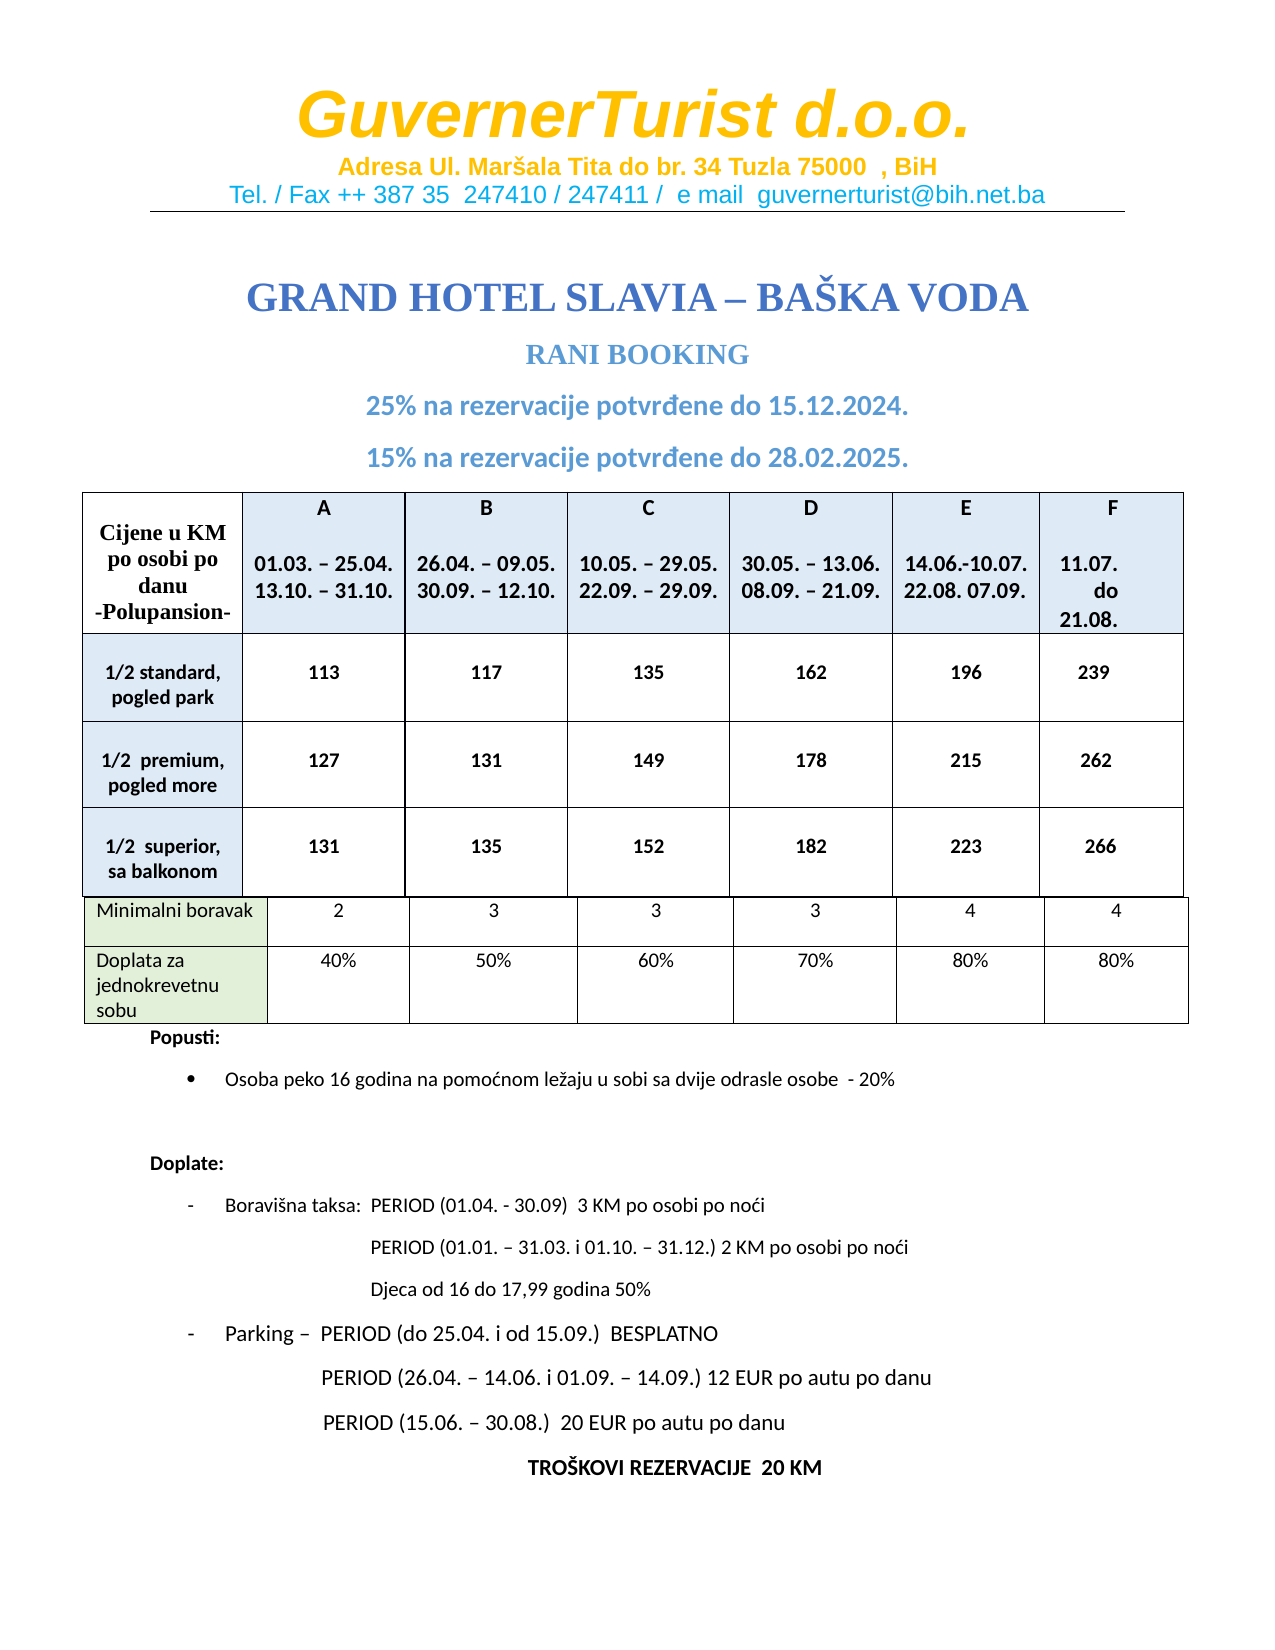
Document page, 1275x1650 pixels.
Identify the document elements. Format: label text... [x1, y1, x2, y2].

text TROŠKOVI REZERVACIJE 20 KM [225, 1453, 1125, 1481]
table_header Minimalni boravak [85, 898, 267, 946]
table_header 3 [410, 898, 577, 946]
table_header 3 [734, 898, 896, 946]
table_cell 60% [578, 947, 733, 1023]
text 25% na rezervacije potvrđene do 15.12.2024. [150, 387, 1125, 423]
text PERIOD (26.04. – 14.06. i 01.09. – 14.09.) 12 EUR po autu po danu [187, 1363, 1125, 1391]
text Doplate: [150, 1150, 1125, 1176]
list Osoba peko 16 godina na pomoćnom ležaju u sobi sa dvije odrasle osobe - 20% [187, 1066, 1125, 1092]
table_cell 117 [406, 634, 567, 721]
table_cell 113 [243, 634, 404, 721]
table_cell 1/2 superior, sa balkonom [83, 808, 242, 896]
table_cell 215 [893, 722, 1039, 807]
table_cell 196 [893, 634, 1039, 721]
table_cell 50% [410, 947, 577, 1023]
text Djeca od 16 do 17,99 godina 50% [225, 1277, 1125, 1302]
table_cell 266 [1040, 808, 1119, 896]
text PERIOD (01.01. – 31.03. i 01.10. – 31.12.) 2 KM po osobi po noći [225, 1234, 1125, 1260]
table_cell 131 [406, 722, 567, 807]
table_header [1119, 493, 1183, 633]
table_header C 10.05. – 29.05. 22.09. – 29.09. [568, 493, 729, 633]
text PERIOD (15.06. – 30.08.) 20 EUR po autu po danu [225, 1408, 1125, 1436]
table_cell [1119, 634, 1183, 721]
text Popusti: [150, 1024, 1125, 1049]
table_cell 127 [243, 722, 404, 807]
table_cell Doplata za jednokrevetnu sobu [85, 947, 267, 1023]
table_cell 1/2 standard, pogled park [83, 634, 242, 721]
table_cell 178 [730, 722, 892, 807]
table_cell 70% [734, 947, 896, 1023]
table_cell 135 [568, 634, 729, 721]
table_cell 239 [1040, 634, 1119, 721]
table_cell 131 [243, 808, 404, 896]
table_header D 30.05. – 13.06. 08.09. – 21.09. [730, 493, 892, 633]
table_cell 162 [730, 634, 892, 721]
list Boravišna taksa: PERIOD (01.04. - 30.09) 3 KM po osobi po noći [187, 1192, 1125, 1218]
list Parking – PERIOD (do 25.04. i od 15.09.) BESPLATNO [187, 1319, 1125, 1347]
table_header 4 [1045, 898, 1188, 946]
table_header 2 [268, 898, 409, 946]
table_header F 11.07. do 21.08. [1040, 493, 1119, 633]
text GRAND HOTEL SLAVIA – BAŠKA VODA [150, 272, 1125, 320]
table_header 4 [897, 898, 1044, 946]
table_cell 182 [730, 808, 892, 896]
table_cell 152 [568, 808, 729, 896]
table_cell 80% [897, 947, 1044, 1023]
table_cell 149 [568, 722, 729, 807]
table_header B 26.04. – 09.05. 30.09. – 12.10. [406, 493, 567, 633]
table_cell [1119, 722, 1183, 807]
table_cell [1119, 808, 1183, 896]
table_header 3 [578, 898, 733, 946]
table_header E 14.06.-10.07. 22.08. 07.09. [893, 493, 1039, 633]
table_cell 80% [1045, 947, 1188, 1023]
table_cell 262 [1040, 722, 1119, 807]
table_cell 40% [268, 947, 409, 1023]
table_cell 135 [406, 808, 567, 896]
table_cell 1/2 premium, pogled more [83, 722, 242, 807]
table_header Cijene u KM po osobi po danu -Polupansion- [83, 493, 242, 633]
text 15% na rezervacije potvrđene do 28.02.2025. [150, 439, 1125, 475]
text RANI BOOKING [150, 337, 1125, 370]
table_cell 223 [893, 808, 1039, 896]
table_header A 01.03. – 25.04. 13.10. – 31.10. [243, 493, 404, 633]
